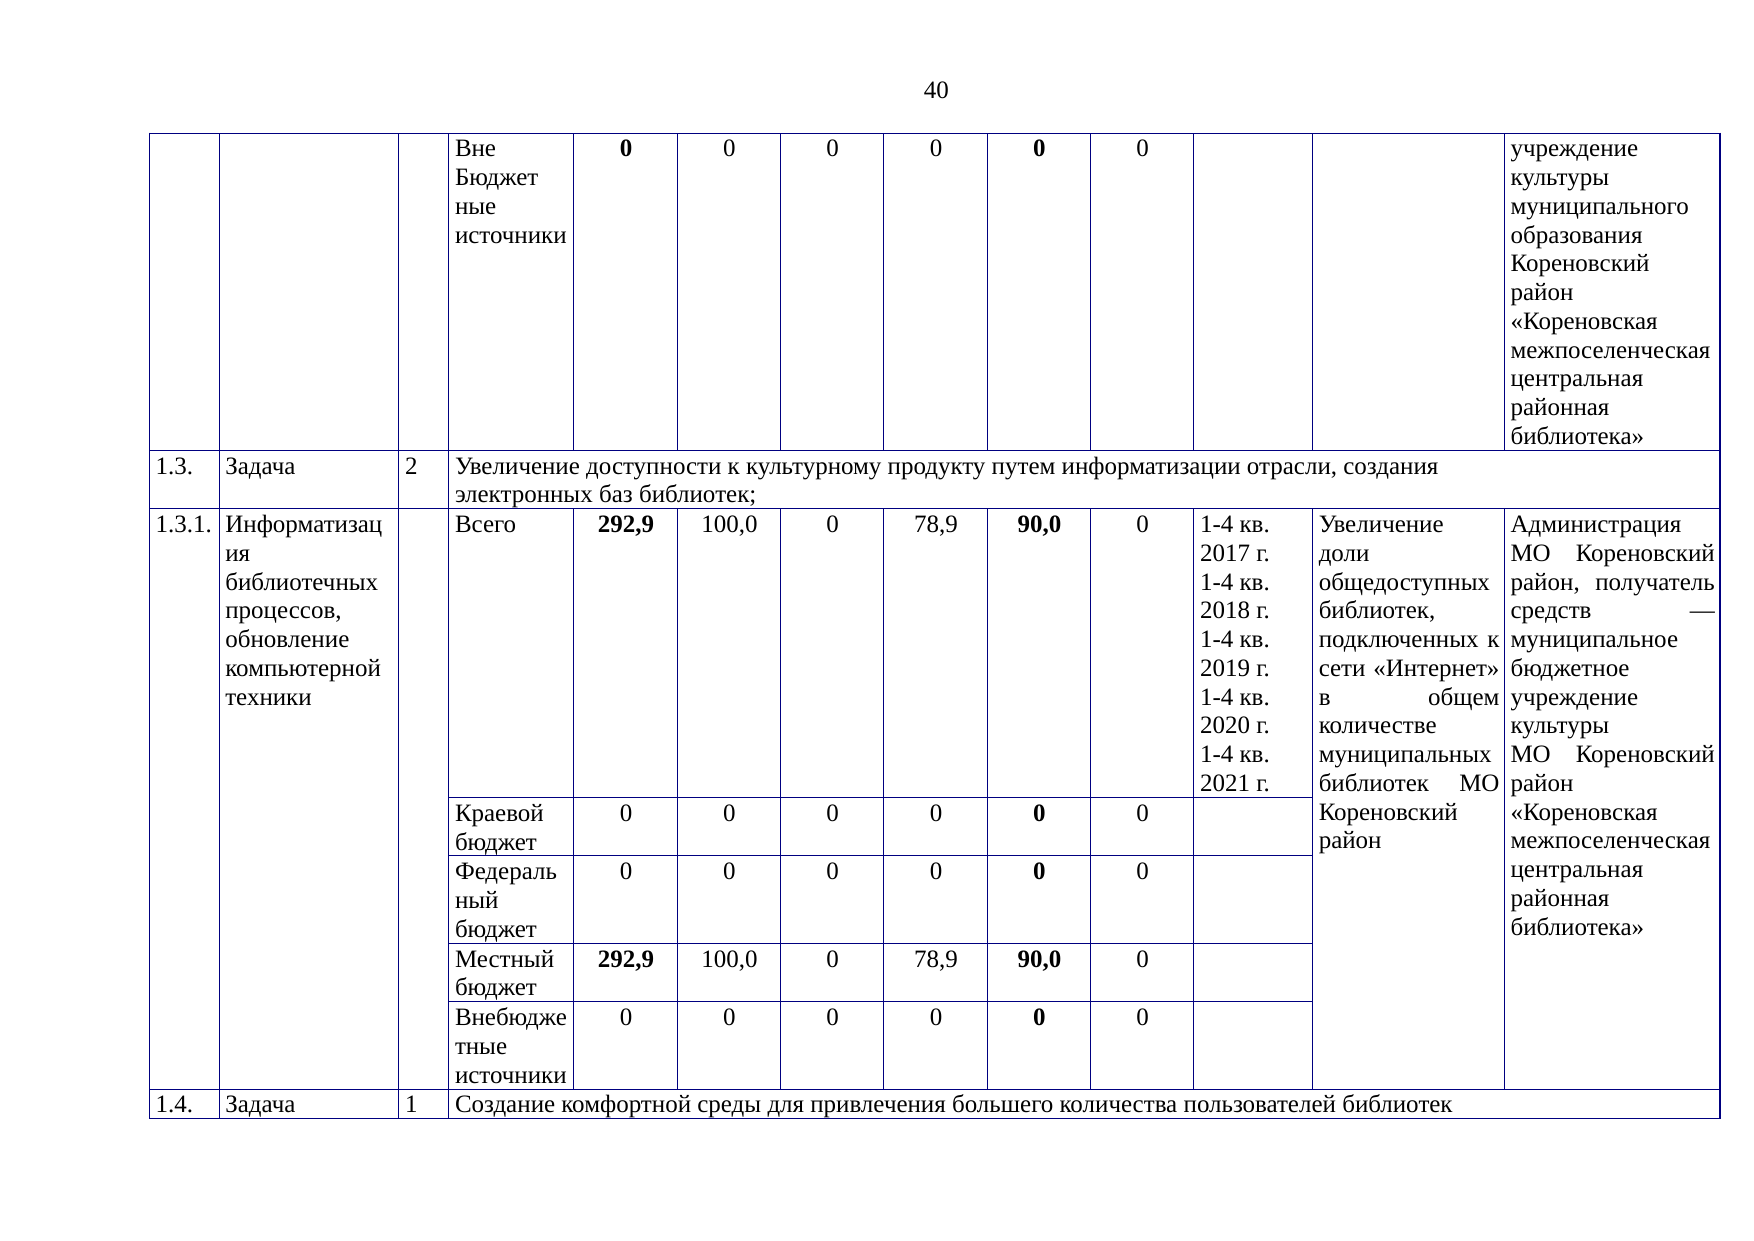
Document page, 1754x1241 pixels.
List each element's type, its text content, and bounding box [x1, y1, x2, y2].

table_cell Вне Бюджет ные источники [449, 134, 573, 450]
table_cell 0 [988, 856, 1090, 943]
table_cell 0 [781, 134, 883, 450]
table_cell Местный бюджет [449, 944, 455, 1001]
table_cell [150, 134, 219, 450]
table_cell 0 [781, 856, 883, 943]
table_cell 1.4. [150, 1090, 155, 1118]
table_cell 0 [781, 944, 883, 1001]
table_cell 90,0 [988, 509, 1090, 797]
table_cell [1313, 134, 1504, 450]
table_cell 90,0 [988, 944, 1090, 1001]
table_cell Федеральный бюджет [568, 856, 573, 943]
table_cell 0 [1091, 944, 1193, 1001]
table_cell [1194, 856, 1312, 943]
table_cell 1-4 кв. 2017 г. 1-4 кв. 2018 г. 1-4 кв. 2019 г. 1-4 кв. 2020 г. 1-4 кв. 2021 г. [1194, 509, 1200, 797]
table_cell 0 [574, 1002, 677, 1088]
table_cell [399, 509, 448, 1088]
table_cell Краевой бюджет [568, 798, 573, 855]
table_cell Местный бюджет [568, 944, 573, 1001]
table_cell 0 [574, 798, 677, 855]
table_cell [1194, 944, 1312, 1001]
table_cell [1194, 134, 1312, 450]
table_cell 0 [988, 1002, 1090, 1088]
table_cell 292,9 [574, 944, 677, 1001]
table_cell 78,9 [884, 944, 987, 1001]
table_cell 0 [574, 856, 677, 943]
table_cell [220, 134, 398, 450]
table_cell 0 [884, 798, 987, 855]
table_cell Задача [220, 1090, 225, 1118]
table_cell Краевой бюджет [449, 798, 455, 855]
table_cell 0 [1091, 856, 1193, 943]
table_cell 0 [678, 134, 780, 450]
table_cell 78,9 [884, 509, 987, 797]
table_cell Задача [393, 1090, 398, 1118]
table_cell Внебюджетные источники [449, 1002, 455, 1088]
table_cell 0 [678, 856, 780, 943]
table_cell Информатизация библиотечных процессов, обновление компьютерной техники [220, 509, 398, 1088]
table_cell 1.3. [150, 451, 155, 508]
table_cell 0 [988, 134, 1090, 450]
table_cell 0 [781, 798, 883, 855]
table_cell 1.3.1. [150, 509, 219, 1088]
table_cell Федеральный бюджет [449, 856, 455, 943]
table_cell 1 [399, 1090, 405, 1118]
table_cell Администрация МО Кореновский район, получатель средств — муниципальное бюджетное учреждение культуры МО Кореновский район «Кореновская межпоселенческая центральная районная библиотека» [1505, 509, 1719, 1088]
table_cell 0 [781, 1002, 883, 1088]
table_cell 0 [1091, 509, 1193, 797]
table_cell 0 [781, 509, 883, 797]
table_cell 0 [884, 134, 987, 450]
table_cell [399, 134, 448, 450]
table_cell [1194, 798, 1312, 855]
table_cell 0 [678, 798, 780, 855]
table_cell [1194, 1002, 1312, 1088]
table_cell 0 [1091, 134, 1193, 450]
table_cell 0 [1091, 1002, 1193, 1088]
table_cell 0 [678, 1002, 780, 1088]
table_cell 0 [884, 1002, 987, 1088]
table_cell 1.3. [214, 451, 219, 508]
table_cell 100,0 [678, 509, 780, 797]
table_cell 0 [1091, 798, 1193, 855]
table_cell 1 [443, 1090, 448, 1118]
table_cell 292,9 [574, 509, 677, 797]
table_cell Увеличение доли общедоступных библиотек, подключенных к сети «Интернет» в общем количестве муниципальных библиотек МО Кореновский район [1313, 509, 1504, 1088]
table_cell Всего [449, 509, 573, 797]
table_cell 0 [884, 856, 987, 943]
table_cell 100,0 [678, 944, 780, 1001]
table_cell 2 [399, 451, 448, 508]
table_cell 0 [574, 134, 677, 450]
table_cell Задача [220, 451, 398, 508]
table_cell 1.4. [214, 1090, 219, 1118]
table_cell 0 [988, 798, 1090, 855]
